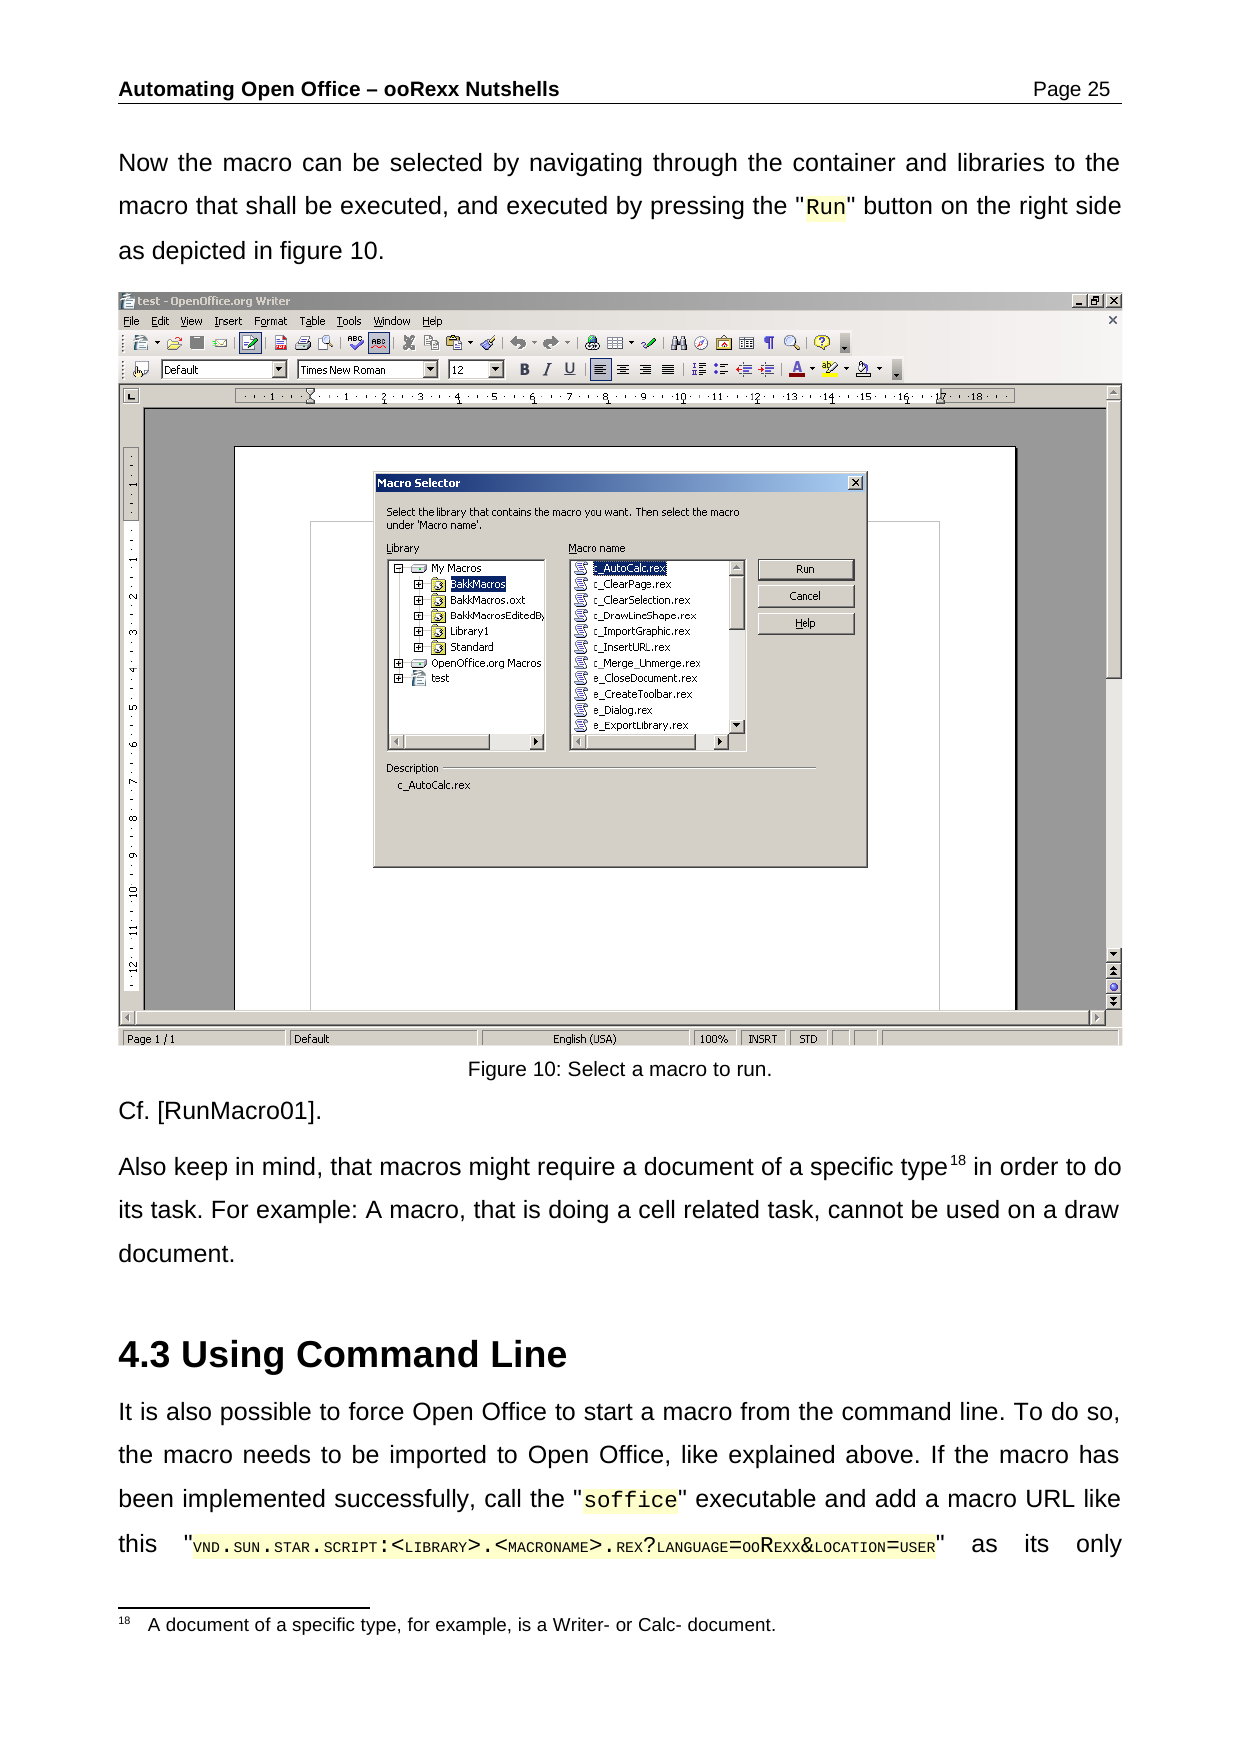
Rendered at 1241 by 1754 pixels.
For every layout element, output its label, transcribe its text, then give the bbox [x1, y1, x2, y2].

picture [118, 292, 1123, 1046]
text Now the macro can be selected by navigating through the container and libraries to the macro that shall be executed, and executed by pressing the "Run" button on the right side as depicted in figure 10. [118, 148, 1122, 265]
text Figure 10: Select a macro to run. [118, 1046, 1122, 1081]
text Cf. [RunMacro01]. [118, 1081, 1122, 1125]
text It is also possible to force Open Office to start a macro from the command line. To do so, the macro needs to be imported to Open Office, like explained above. If the macro has been implemented successfully, call the "soffice" executable and add a macro URL like this "vnd.sun.star.script:<library>.<macroname>.rex?language=ooRexx&location=user" as its only [118, 1397, 1122, 1559]
text Also keep in mind, that macros might require a document of a specific type in order to do its task. For example: A macro, that is doing a cell related task, cannot be used on a draw document. [118, 1152, 1122, 1268]
text A document of a specific type, for example, is a Writer- or Calc- document. [118, 1614, 1122, 1636]
subtitle Using Command Line [118, 1332, 1122, 1375]
